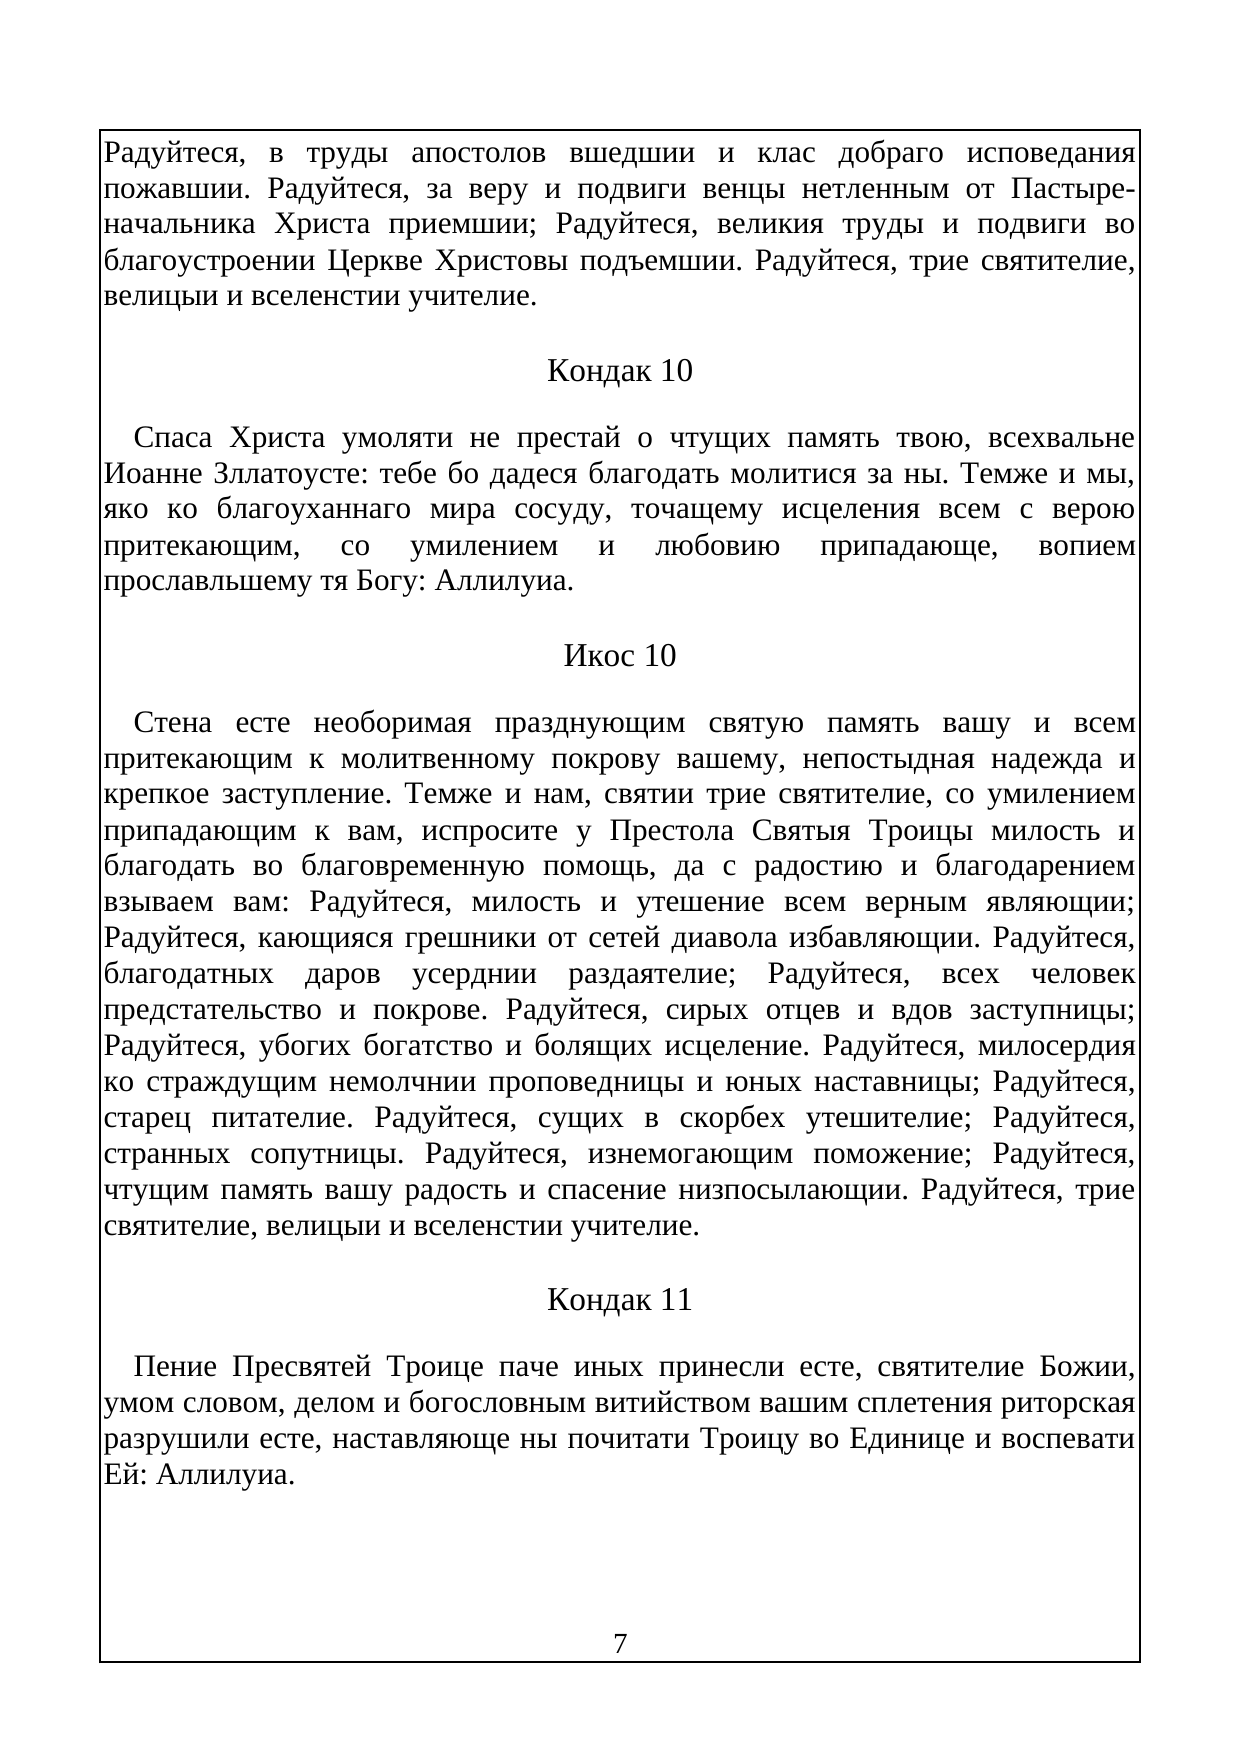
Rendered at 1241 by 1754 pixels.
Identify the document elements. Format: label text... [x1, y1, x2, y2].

text Радуйтеся, в труды апостолов вшедшии и клас добраго исповедания пожавшии. Радуйтеся, за веру и подвиги венцы нетленным от Пастыре-начальника Христа приемшии; Радуйтеся, великия труды и подвиги во благоустроении Церкве Христовы подъемшии. Радуйтеся, трие святителие, велицыи и вселенстии учителие. [103, 133, 1137, 313]
text Стена есте необоримая празднующим святую память вашу и всем притекающим к молитвенному покрову вашему, непостыдная надежда и крепкое заступление. Темже и нам, святии трие святителие, со умилением припадающим к вам, испросите у Престола Святыя Троицы милость и благодать во благовременную помощь, да с радостию и благодарением взываем вам: Радуйтеся, милость и утешение всем верным являющии; Радуйтеся, кающияся грешники от сетей диавола избавляющии. Радуйтеся, благодатных даров усерднии раздаятелие; Радуйтеся, всех человек предстательство и покрове. Радуйтеся, сирых отцев и вдов заступницы; Радуйтеся, убогих богатство и болящих исцеление. Радуйтеся, милосердия ко страждущим немолчнии проповедницы и юных наставницы; Радуйтеся, старец питателие. Радуйтеся, сущих в скорбех утешителие; Радуйтеся, странных сопутницы. Радуйтеся, изнемогающим поможение; Радуйтеся, чтущим память вашу радость и спасение низпосылающии. Радуйтеся, трие святителие, велицыи и вселенстии учителие. [103, 703, 1137, 1242]
text Пение Пресвятей Троице паче иных принесли есте, святителие Божии, умом словом, делом и богословным витийством вашим сплетения риторская разрушили есте, наставляюще ны почитати Троицу во Единице и воспевати Ей: Аллилуиа. [103, 1347, 1137, 1491]
subtitle Кондак 11 [103, 1279, 1137, 1318]
subtitle Икос 10 [103, 635, 1137, 673]
text Спаса Христа умоляти не престай о чтущих память твою, всехвальне Иоанне Зллатоусте: тебе бо дадеся благодать молитися за ны. Темже и мы, яко ко благоуханнаго мира сосуду, точащему исцеления всем с верою притекающим, со умилением и любовию припадающе, вопием прославльшему тя Богу: Аллилуиа. [103, 418, 1137, 598]
subtitle Кондак 10 [103, 350, 1137, 388]
